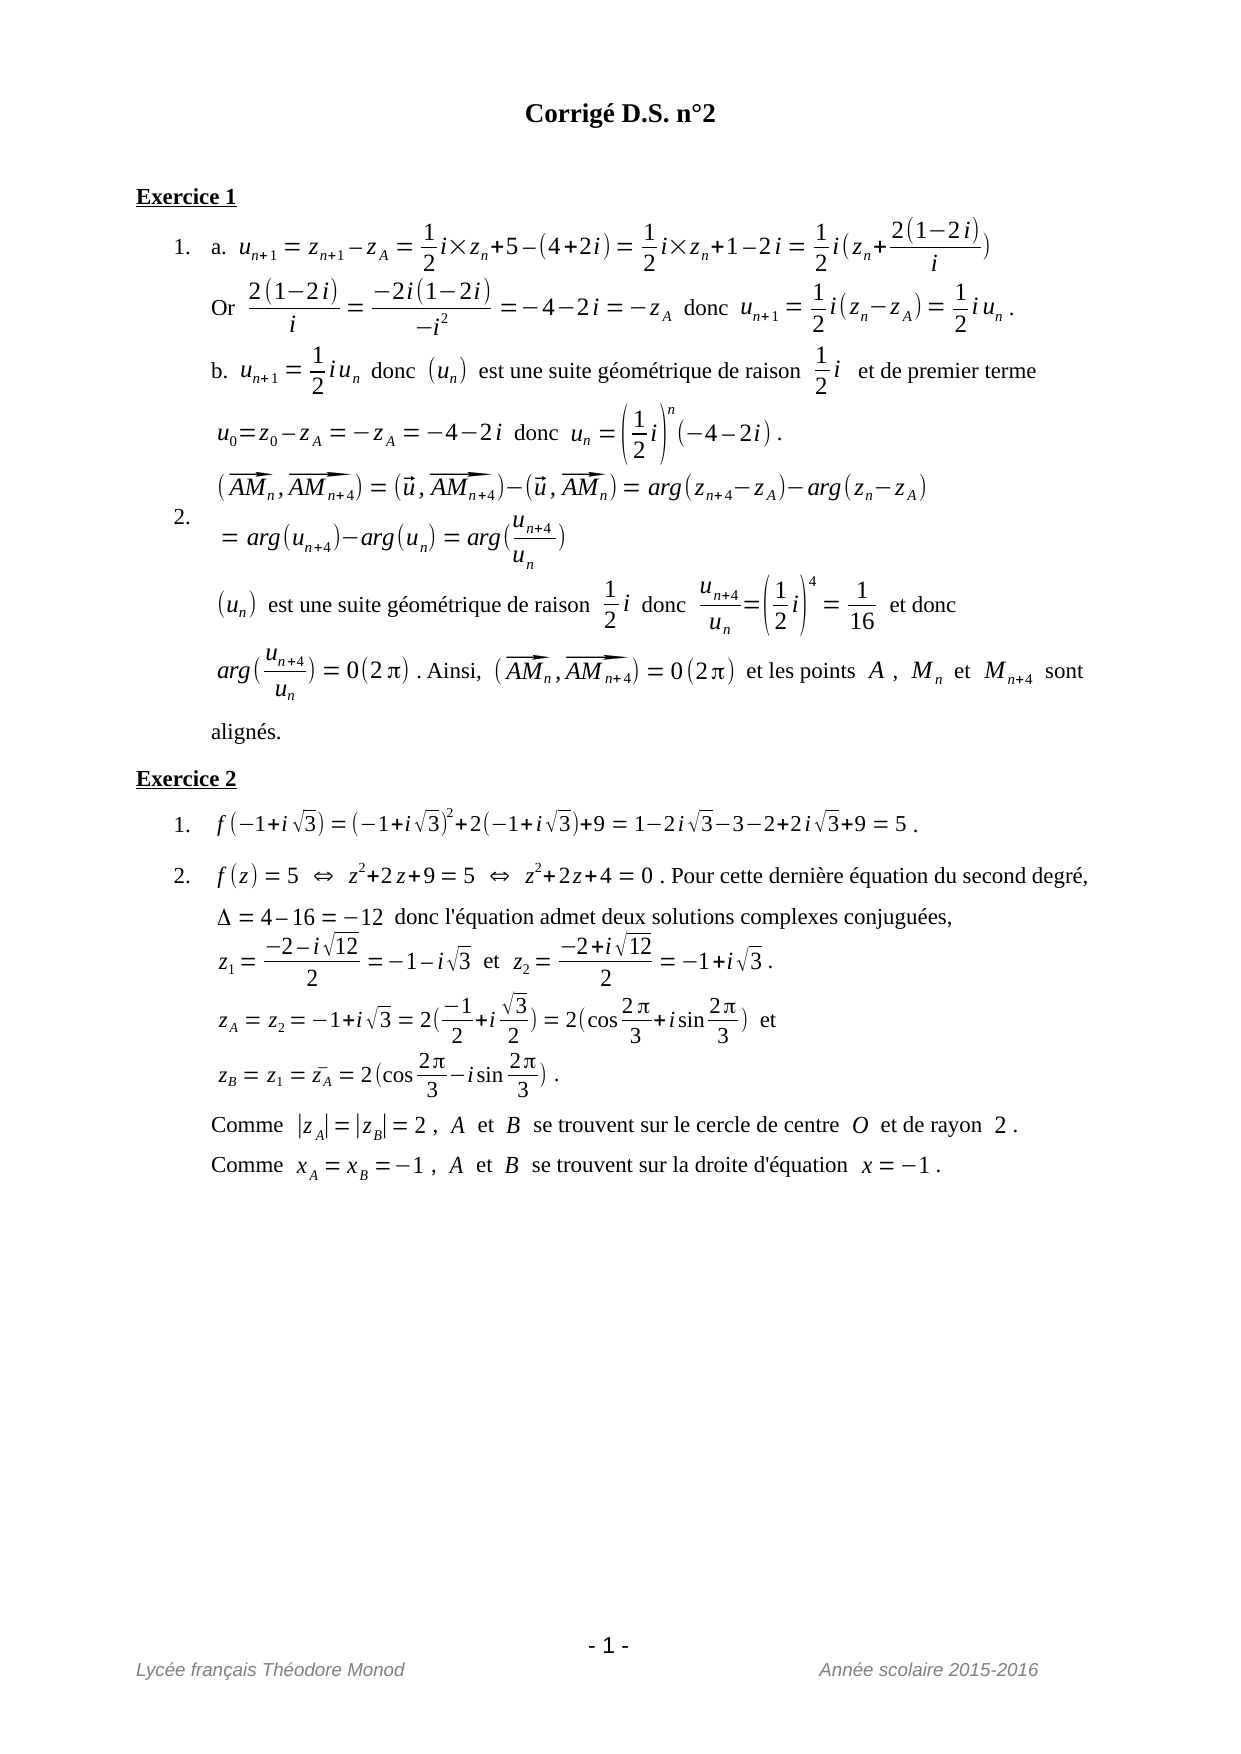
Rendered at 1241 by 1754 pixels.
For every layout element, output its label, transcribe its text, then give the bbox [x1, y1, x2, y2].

list . Pour cette dernière équation du second degré, donc l'équation admet deux solutions complexes conjuguées, et . et . Comme , et se trouvent sur le cercle de centre et de rayon . Comme , et se trouvent sur la droite d'équation . [173, 850, 1104, 1182]
text Exercice 2 [136, 751, 1104, 791]
list . [173, 797, 1104, 838]
subtitle Exercice 1 [136, 169, 1104, 209]
list est une suite géométrique de raison donc et donc . Ainsi, et les points , et sont alignés. [173, 472, 1104, 745]
list a. Or donc . b. donc est une suite géométrique de raison et de premier terme donc . [173, 215, 1104, 466]
text Corrigé D.S. n°2 [136, 88, 1104, 129]
